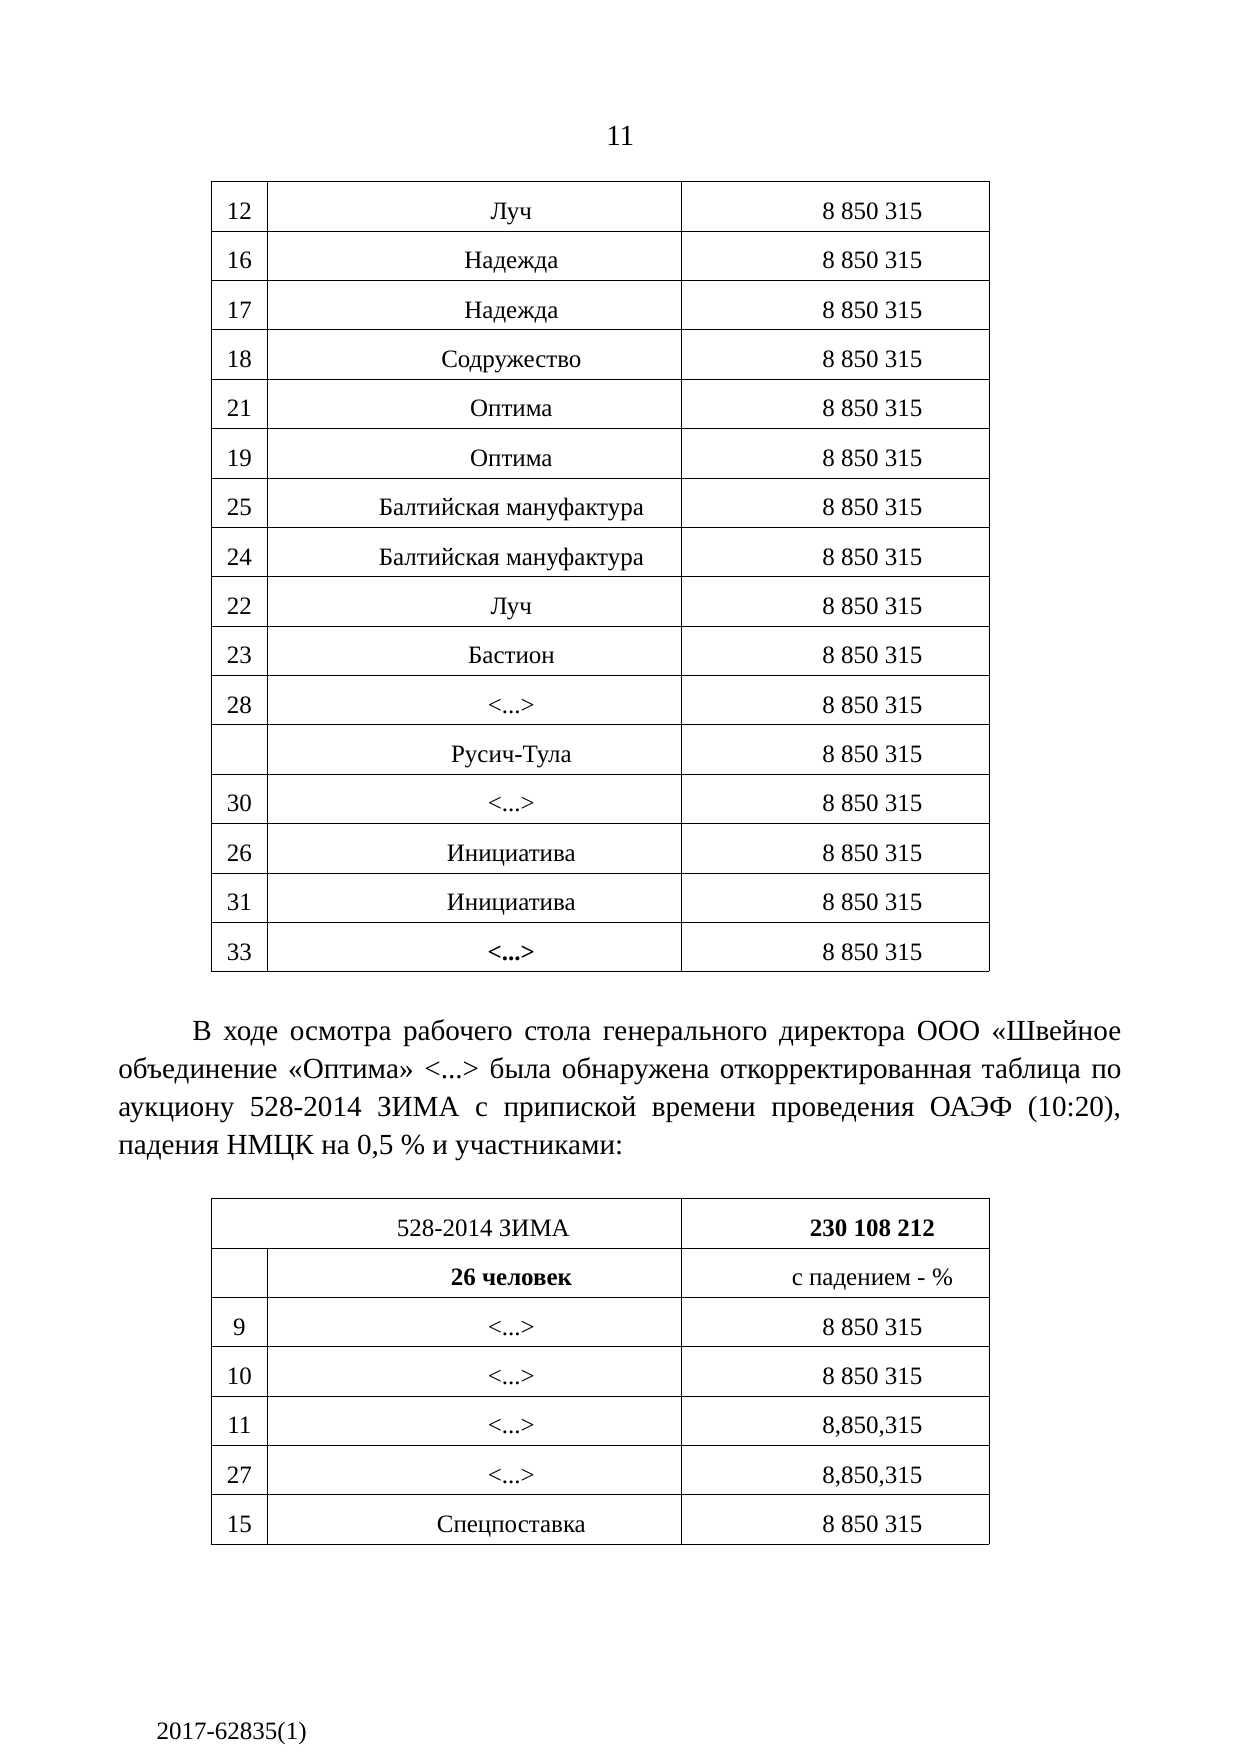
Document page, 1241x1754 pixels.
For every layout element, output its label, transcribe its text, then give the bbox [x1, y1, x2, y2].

table_cell 8 850 315 [682, 775, 989, 823]
table_cell <...> [268, 775, 681, 823]
table_cell Инициатива [268, 824, 681, 872]
table_cell 18 [212, 330, 267, 379]
table_cell 8 850 315 [682, 1495, 989, 1544]
table_cell 16 [212, 232, 267, 280]
table_cell 8 850 315 [682, 429, 989, 477]
table_cell 8 850 315 [682, 182, 989, 231]
table_cell <...> [268, 923, 681, 971]
table_cell <...> [268, 1347, 681, 1396]
table_cell Бастион [268, 627, 681, 675]
table_cell 8 850 315 [682, 577, 989, 626]
table_cell Балтийская мануфактура [268, 528, 681, 576]
table_cell 8 850 315 [682, 923, 989, 971]
table_cell 27 [212, 1446, 267, 1494]
table_cell 15 [212, 1495, 267, 1544]
table_cell 8 850 315 [682, 330, 989, 379]
table_cell Спецпоставка [268, 1495, 681, 1544]
table_cell [212, 725, 267, 774]
table_header 528-2014 ЗИМА [212, 1199, 681, 1247]
table_cell 8 850 315 [682, 1347, 989, 1396]
table_cell 10 [212, 1347, 267, 1396]
table_cell Надежда [268, 281, 681, 329]
table_cell 8 850 315 [682, 479, 989, 527]
table_cell <...> [268, 676, 681, 724]
table_cell 8 850 315 [682, 627, 989, 675]
table_cell c падением - % [682, 1249, 989, 1297]
table_cell Надежда [268, 232, 681, 280]
table_cell Оптима [268, 380, 681, 428]
table_cell 8 850 315 [682, 1397, 989, 1445]
text В ходе осмотра рабочего стола генерального директора ООО «Швейное объединение «Оптима» <...> была обнаружена откорректированная таблица по аукциону 528-2014 ЗИМА с припиской времени проведения ОАЭФ (10:20), падения НМЦК на 0,5 % и участниками: [118, 1009, 1122, 1160]
table_cell 8 850 315 [682, 725, 989, 774]
table_cell 25 [212, 479, 267, 527]
table_cell 8 850 315 [682, 676, 989, 724]
table_cell <...> [268, 1298, 681, 1346]
table_cell 30 [212, 775, 267, 823]
table_cell 8 850 315 [682, 528, 989, 576]
table_cell [212, 1249, 267, 1297]
table_cell Луч [268, 182, 681, 231]
table_cell 31 [212, 874, 267, 922]
table_cell 11 [212, 1397, 267, 1445]
table_cell Содружество [268, 330, 681, 379]
table_header 230 108 212 [682, 1199, 989, 1247]
table_cell 23 [212, 627, 267, 675]
table_cell 9 [212, 1298, 267, 1346]
table_cell 33 [212, 923, 267, 971]
table_cell 26 человек [268, 1249, 681, 1297]
table_cell 12 [212, 182, 267, 231]
table_cell 8 850 315 [682, 824, 989, 872]
table_cell 26 [212, 824, 267, 872]
table_cell Балтийская мануфактура [268, 479, 681, 527]
table_cell 28 [212, 676, 267, 724]
table_cell 22 [212, 577, 267, 626]
table_cell 8 850 315 [682, 874, 989, 922]
table_cell 8 850 315 [682, 232, 989, 280]
table_cell <...> [268, 1446, 681, 1494]
table_cell 21 [212, 380, 267, 428]
table_cell 8 850 315 [682, 281, 989, 329]
table_cell Луч [268, 577, 681, 626]
table_cell 8 850 315 [682, 1298, 989, 1346]
table_cell 19 [212, 429, 267, 477]
table_cell 8 850 315 [682, 1446, 989, 1494]
table_cell 8 850 315 [682, 380, 989, 428]
table_cell 24 [212, 528, 267, 576]
table_cell Русич-Тула [268, 725, 681, 774]
table_cell 17 [212, 281, 267, 329]
table_cell <...> [268, 1397, 681, 1445]
table_cell Оптима [268, 429, 681, 477]
table_cell Инициатива [268, 874, 681, 922]
